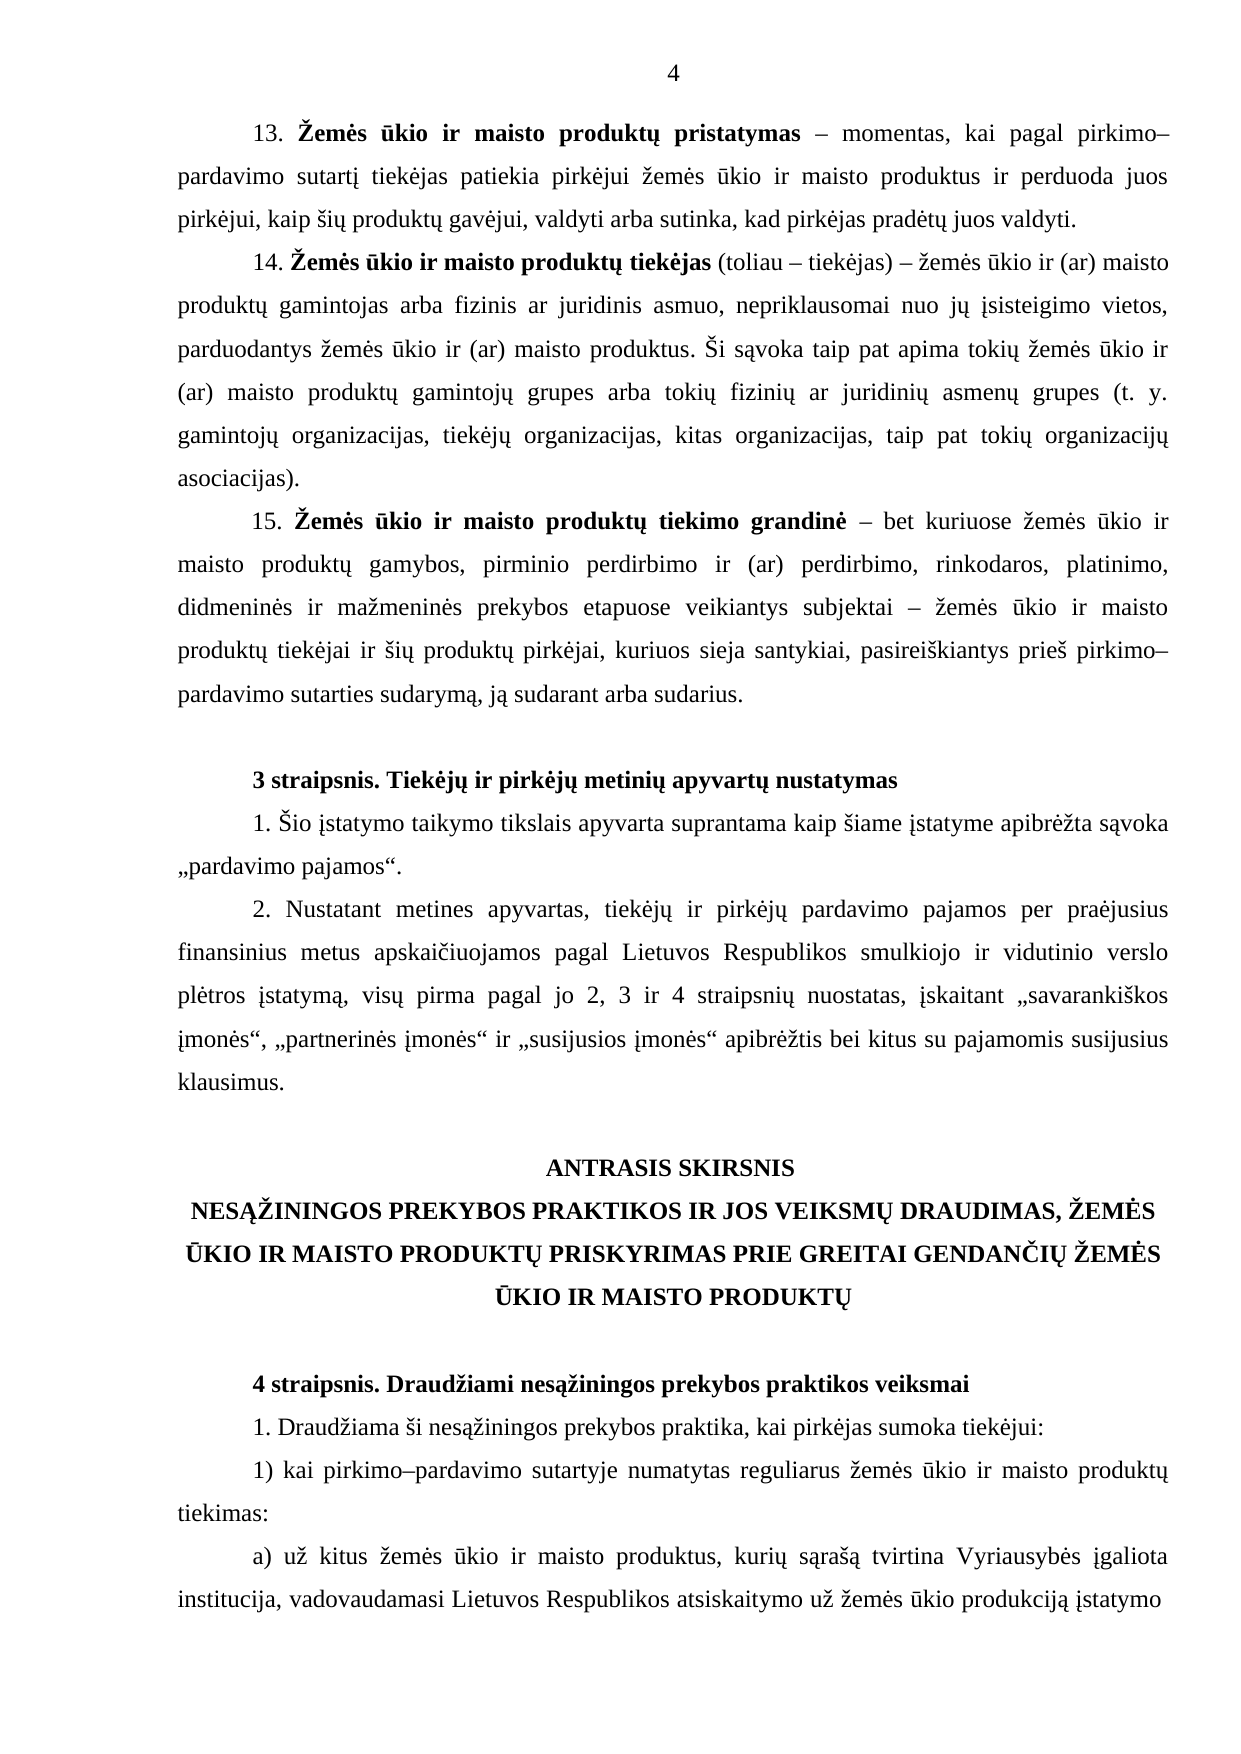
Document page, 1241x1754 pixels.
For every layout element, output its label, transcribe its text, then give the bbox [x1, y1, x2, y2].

text 14. Žemės ūkio ir maisto produktų tiekėjas (toliau – tiekėjas) – žemės ūkio ir (ar) maisto produktų gamintojas arba fizinis ar juridinis asmuo, nepriklausomai nuo jų įsisteigimo vietos, parduodantys žemės ūkio ir (ar) maisto produktus. Ši sąvoka taip pat apima tokių žemės ūkio ir (ar) maisto produktų gamintojų grupes arba tokių fizinių ar juridinių asmenų grupes (t. y. gamintojų organizacijas, tiekėjų organizacijas, kitas organizacijas, taip pat tokių organizacijų asociacijas). [177, 247, 1169, 492]
text 1. Šio įstatymo taikymo tikslais apyvarta suprantama kaip šiame įstatyme apibrėžta sąvoka „pardavimo pajamos“. [177, 808, 1169, 880]
text ANTRASIS SKIRSNIS [177, 1153, 1169, 1182]
text 1. Draudžiama ši nesąžiningos prekybos praktika, kai pirkėjas sumoka tiekėjui: [177, 1412, 1169, 1441]
text 4 straipsnis. Draudžiami nesąžiningos prekybos praktikos veiksmai [177, 1369, 1169, 1397]
text 1) kai pirkimo–pardavimo sutartyje numatytas reguliarus žemės ūkio ir maisto produktų tiekimas: [177, 1455, 1169, 1527]
text a) už kitus žemės ūkio ir maisto produktus, kurių sąrašą tvirtina Vyriausybės įgaliota institucija, vadovaudamasi Lietuvos Respublikos atsiskaitymo už žemės ūkio produkciją įstatymo [177, 1541, 1169, 1613]
text 2. Nustatant metines apyvartas, tiekėjų ir pirkėjų pardavimo pajamos per praėjusius finansinius metus apskaičiuojamos pagal Lietuvos Respublikos smulkiojo ir vidutinio verslo plėtros įstatymą, visų pirma pagal jo 2, 3 ir 4 straipsnių nuostatas, įskaitant „savarankiškos įmonės“, „partnerinės įmonės“ ir „susijusios įmonės“ apibrėžtis bei kitus su pajamomis susijusius klausimus. [177, 894, 1169, 1096]
text 13. Žemės ūkio ir maisto produktų pristatymas – momentas, kai pagal pirkimo–pardavimo sutartį tiekėjas patiekia pirkėjui žemės ūkio ir maisto produktus ir perduoda juos pirkėjui, kaip šių produktų gavėjui, valdyti arba sutinka, kad pirkėjas pradėtų juos valdyti. [177, 118, 1169, 233]
text NESĄŽININGOS PREKYBOS PRAKTIKOS IR JOS VEIKSMŲ DRAUDIMAS, ŽEMĖS ŪKIO IR MAISTO PRODUKTŲ PRISKYRIMAS PRIE GREITAI GENDANČIŲ ŽEMĖS ŪKIO IR MAISTO PRODUKTŲ [177, 1196, 1169, 1311]
text 3 straipsnis. Tiekėjų ir pirkėjų metinių apyvartų nustatymas [177, 765, 1169, 794]
text 15. Žemės ūkio ir maisto produktų tiekimo grandinė – bet kuriuose žemės ūkio ir maisto produktų gamybos, pirminio perdirbimo ir (ar) perdirbimo, rinkodaros, platinimo, didmeninės ir mažmeninės prekybos etapuose veikiantys subjektai – žemės ūkio ir maisto produktų tiekėjai ir šių produktų pirkėjai, kuriuos sieja santykiai, pasireiškiantys prieš pirkimo–pardavimo sutarties sudarymą, ją sudarant arba sudarius. [177, 506, 1169, 707]
